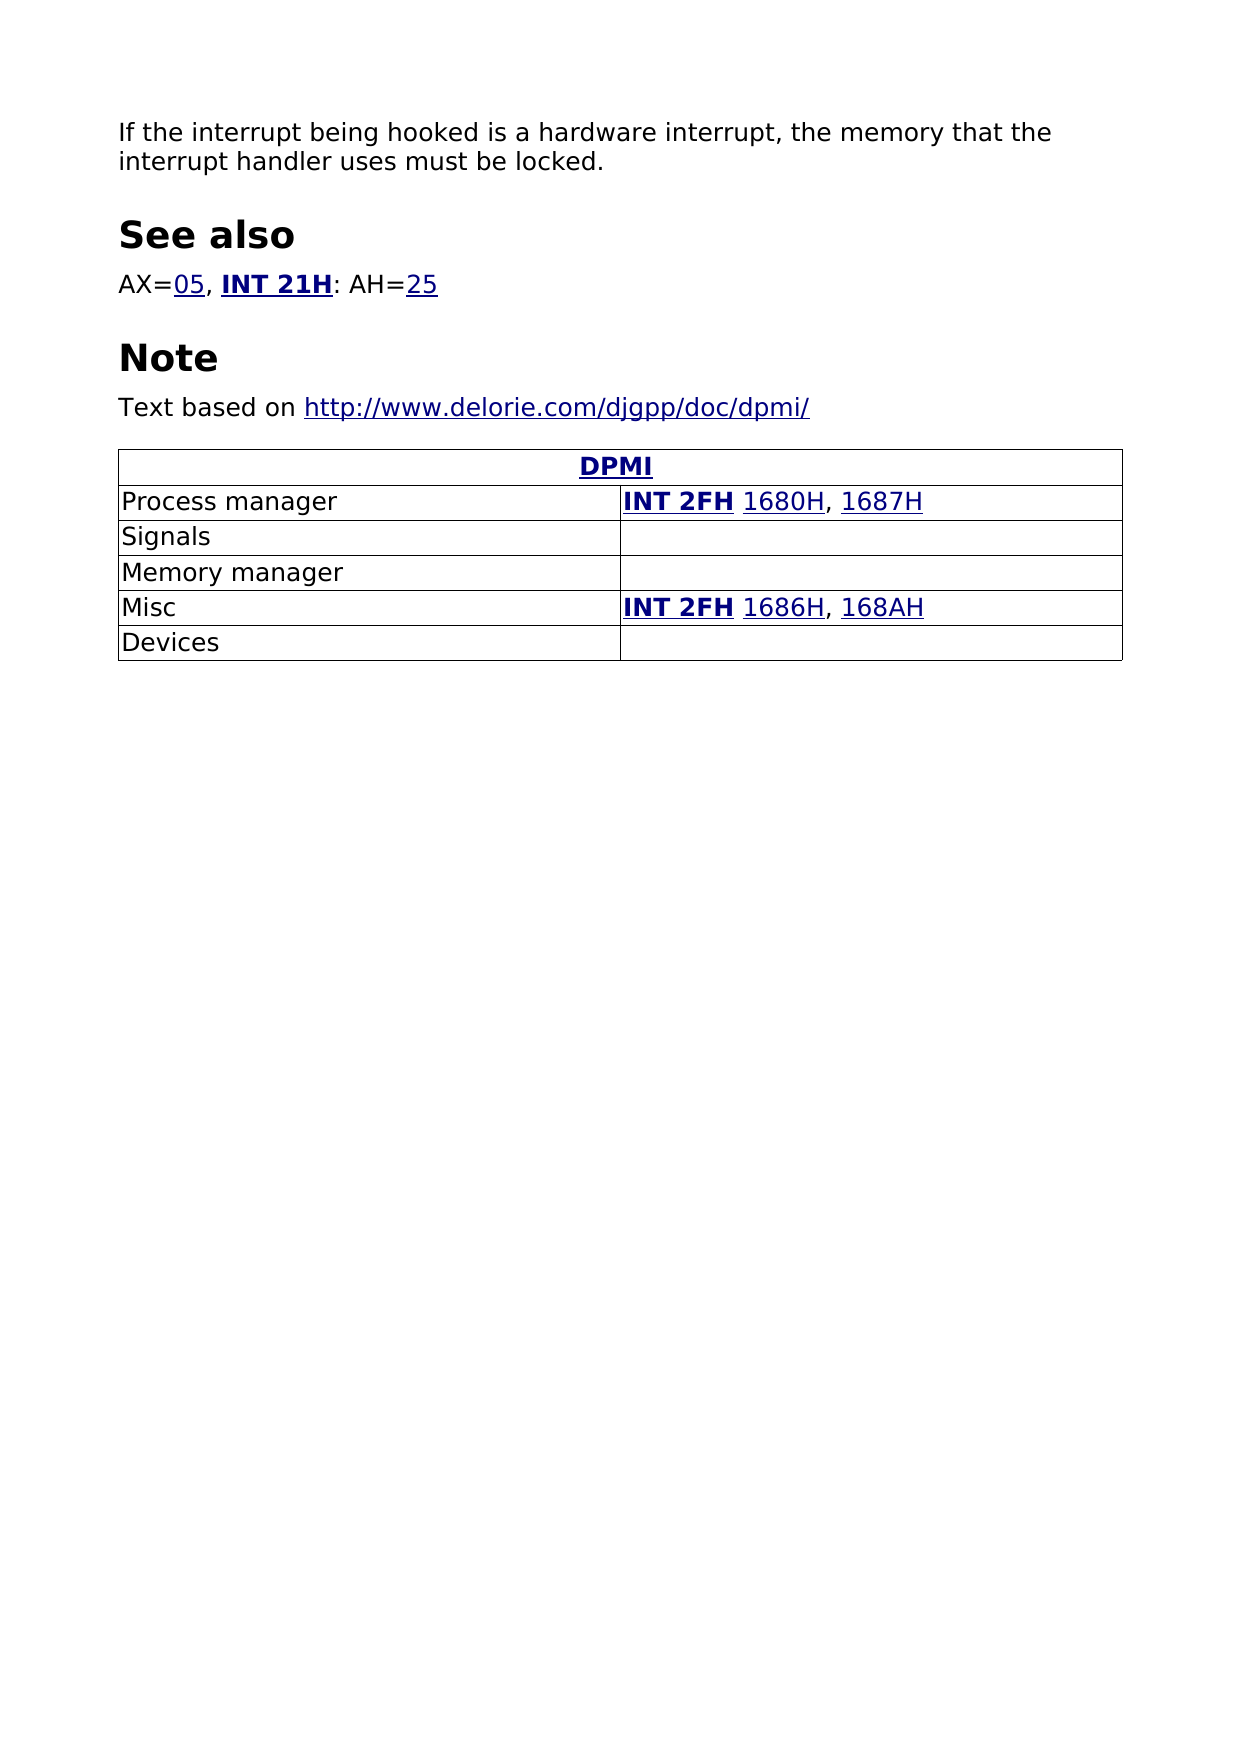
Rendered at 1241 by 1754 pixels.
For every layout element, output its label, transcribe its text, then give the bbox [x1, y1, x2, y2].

table_cell [621, 626, 1122, 660]
table_cell Process manager [119, 486, 620, 519]
table_cell [621, 521, 1122, 555]
table_cell [621, 556, 1122, 590]
text AX=05, INT 21H: AH=25 [118, 270, 1122, 299]
table_cell Signals [119, 521, 620, 555]
table_cell INT 2FH 1680H, 1687H [621, 486, 1122, 519]
subtitle Note [118, 337, 1122, 380]
table_cell INT 2FH 1686H, 168AH [621, 591, 1122, 625]
table_cell Memory manager [119, 556, 620, 590]
table_cell Misc [119, 591, 620, 625]
text If the interrupt being hooked is a hardware interrupt, the memory that the interrupt handler uses must be locked. [118, 118, 1122, 176]
text Text based on http://www.delorie.com/djgpp/doc/dpmi/ [118, 393, 1122, 422]
subtitle See also [118, 214, 1122, 258]
table_cell Devices [119, 626, 620, 660]
table_header DPMI [119, 450, 1122, 484]
